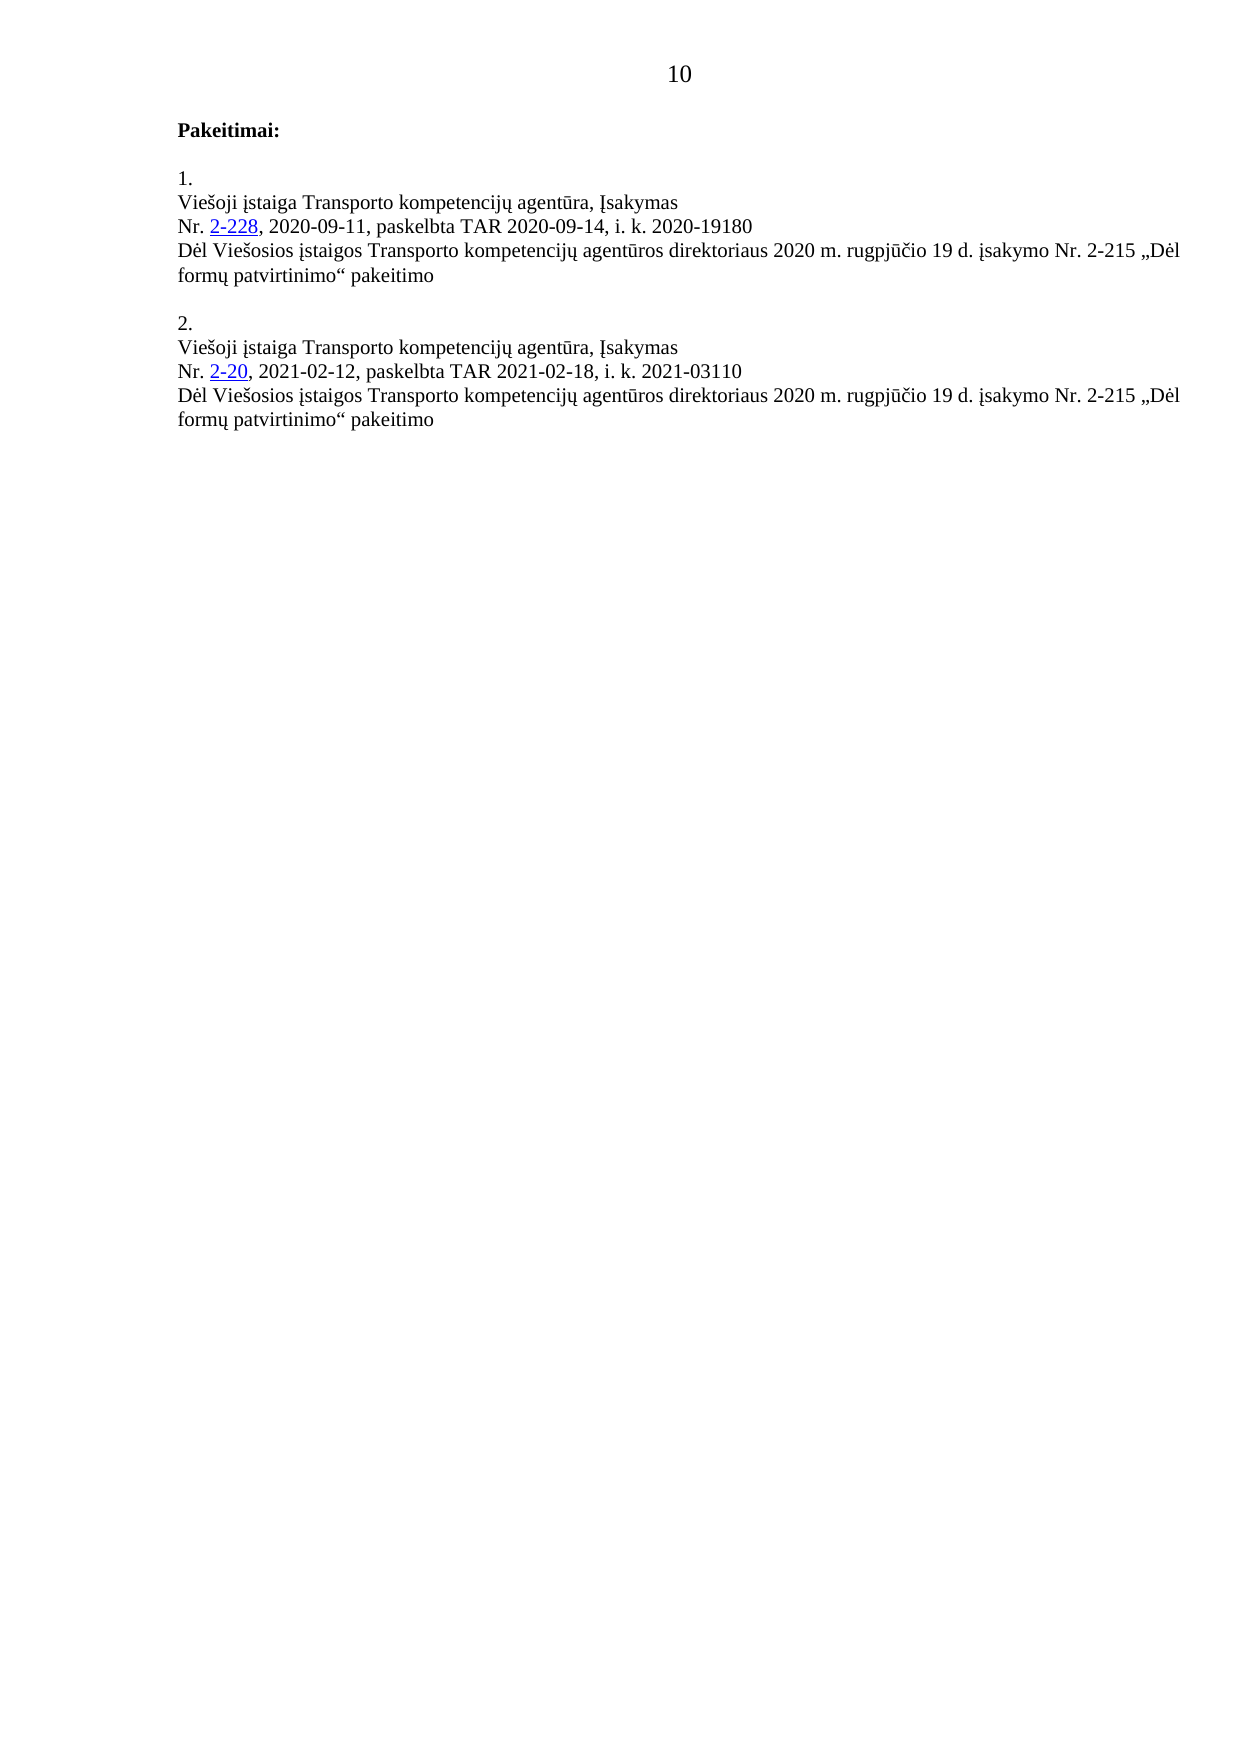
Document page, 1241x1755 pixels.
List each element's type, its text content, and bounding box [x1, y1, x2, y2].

text Dėl Viešosios įstaigos Transporto kompetencijų agentūros direktoriaus 2020 m. rugpjūčio 19 d. įsakymo Nr. 2-215 „Dėl formų patvirtinimo“ pakeitimo [177, 383, 1181, 431]
text 2. [177, 311, 1181, 335]
text Nr. 2-228, 2020-09-11, paskelbta TAR 2020-09-14, i. k. 2020-19180 [177, 214, 1181, 238]
text Viešoji įstaiga Transporto kompetencijų agentūra, Įsakymas [177, 190, 1181, 214]
text Viešoji įstaiga Transporto kompetencijų agentūra, Įsakymas [177, 335, 1181, 359]
text Dėl Viešosios įstaigos Transporto kompetencijų agentūros direktoriaus 2020 m. rugpjūčio 19 d. įsakymo Nr. 2-215 „Dėl formų patvirtinimo“ pakeitimo [177, 238, 1181, 287]
text Nr. 2-20, 2021-02-12, paskelbta TAR 2021-02-18, i. k. 2021-03110 [177, 359, 1181, 383]
text Pakeitimai: [177, 118, 1181, 142]
text 1. [177, 166, 1181, 190]
